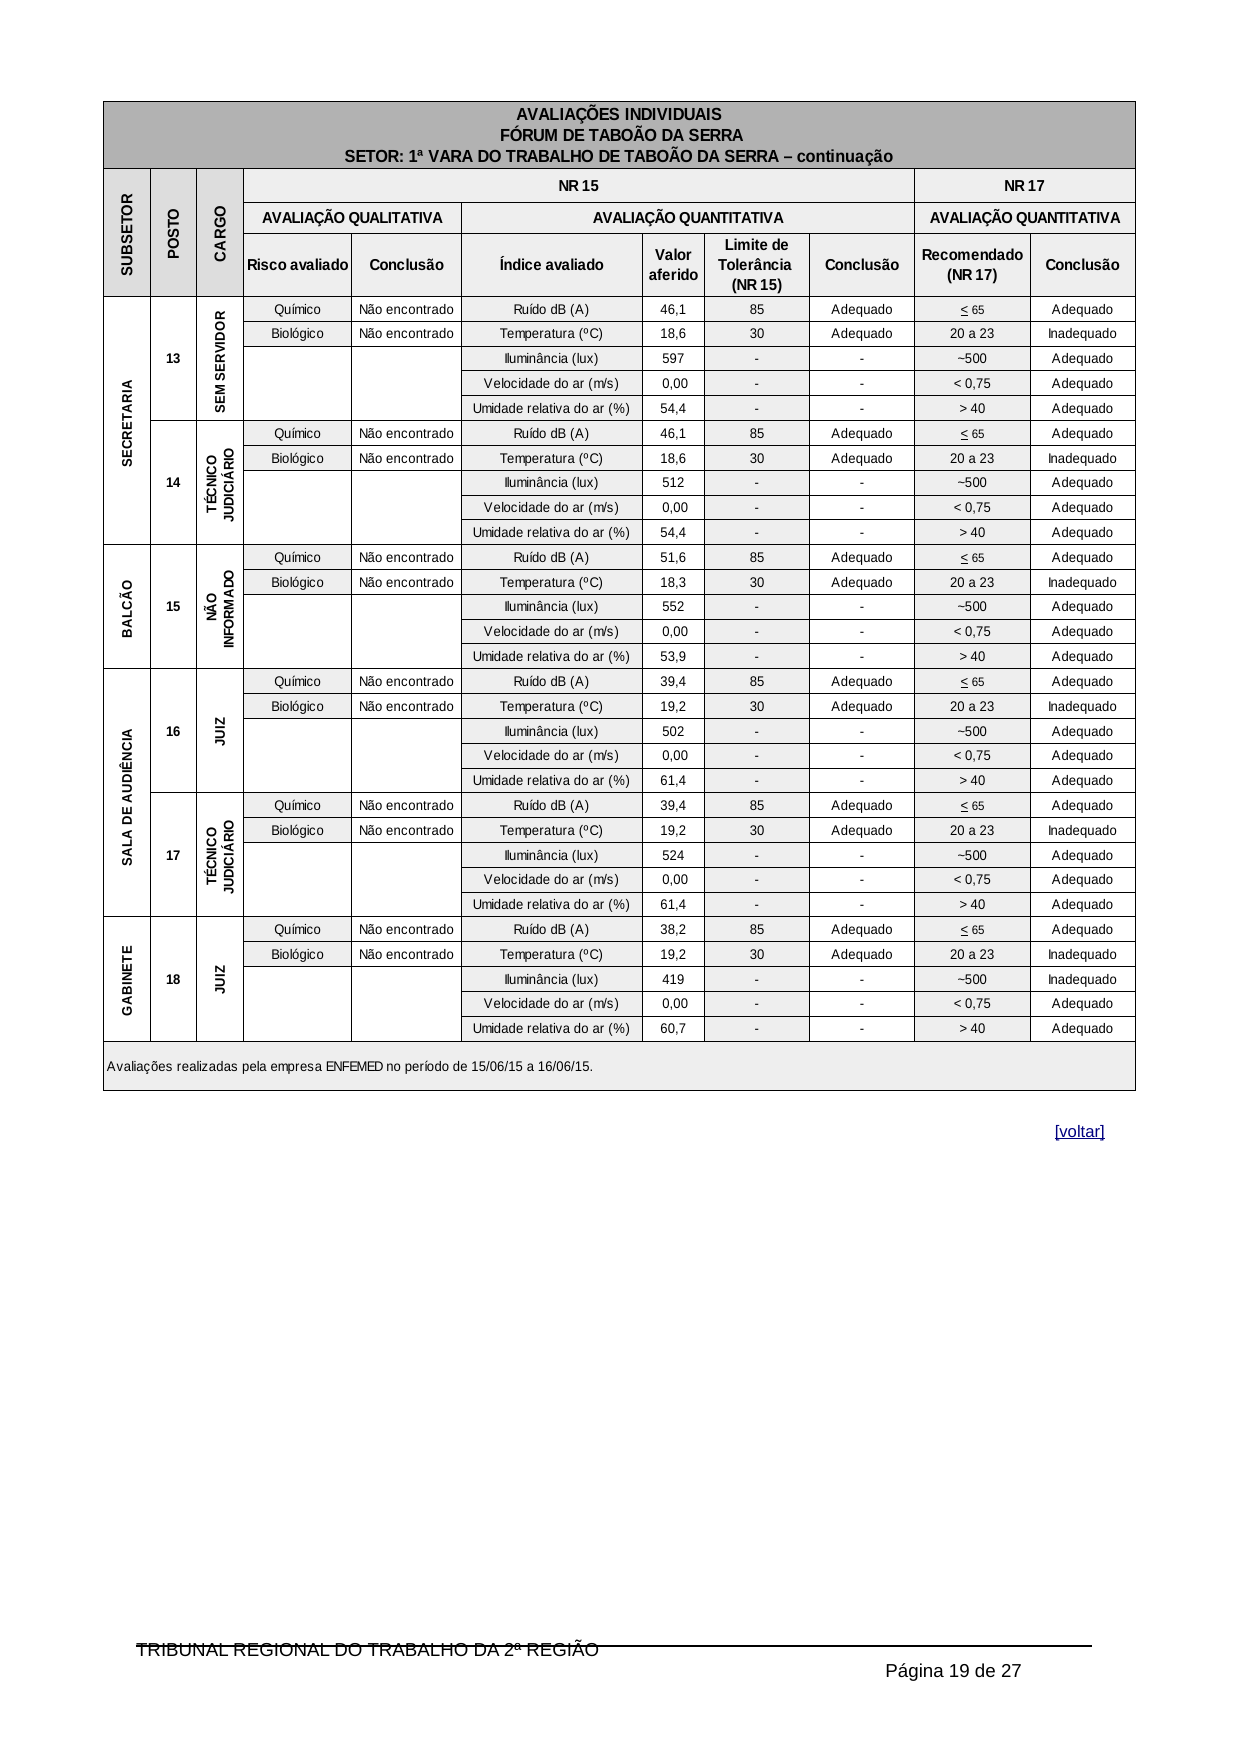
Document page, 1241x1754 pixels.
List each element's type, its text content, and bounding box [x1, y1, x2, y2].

text [voltar] [136, 1122, 1104, 1141]
